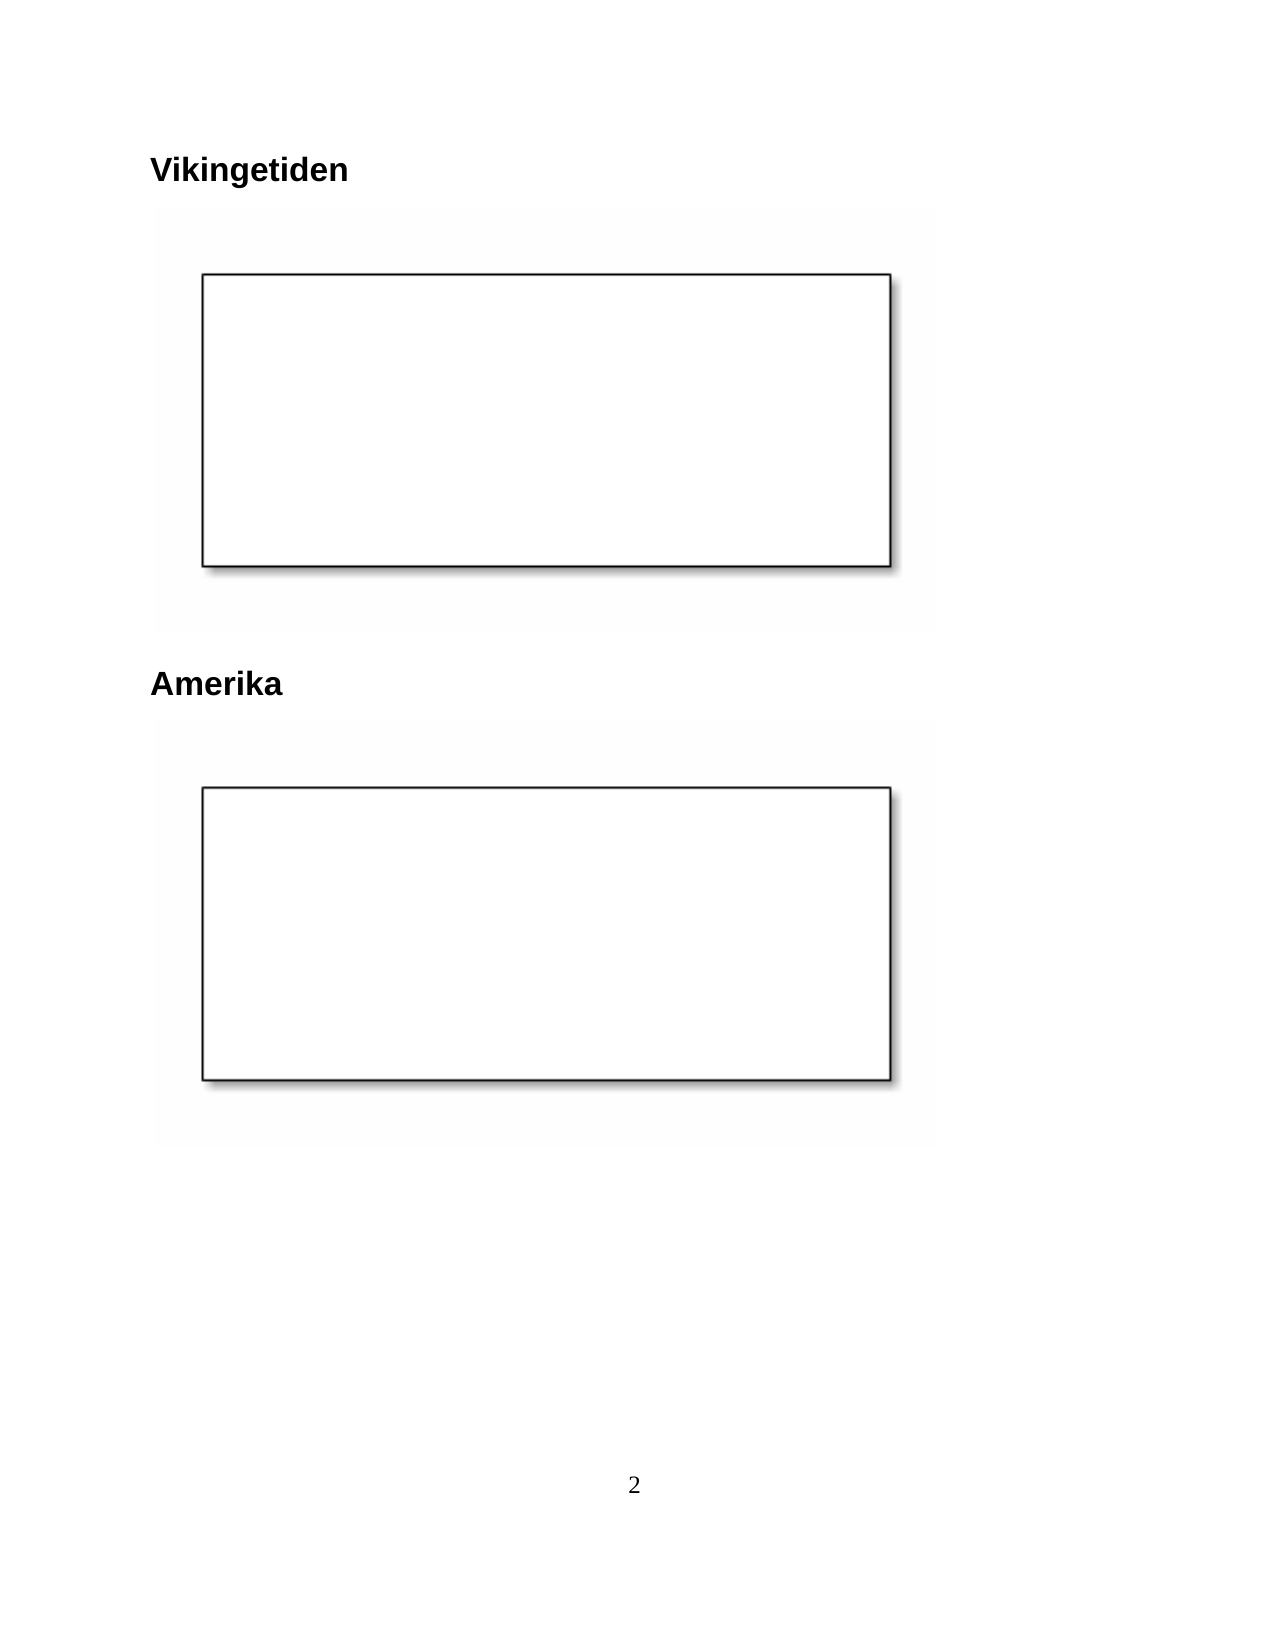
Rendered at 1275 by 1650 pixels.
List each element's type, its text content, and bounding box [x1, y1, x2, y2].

subtitle Vikingetiden [150, 150, 1125, 189]
picture [150, 714, 942, 1153]
subtitle Amerika [150, 664, 1125, 702]
picture [150, 201, 942, 639]
